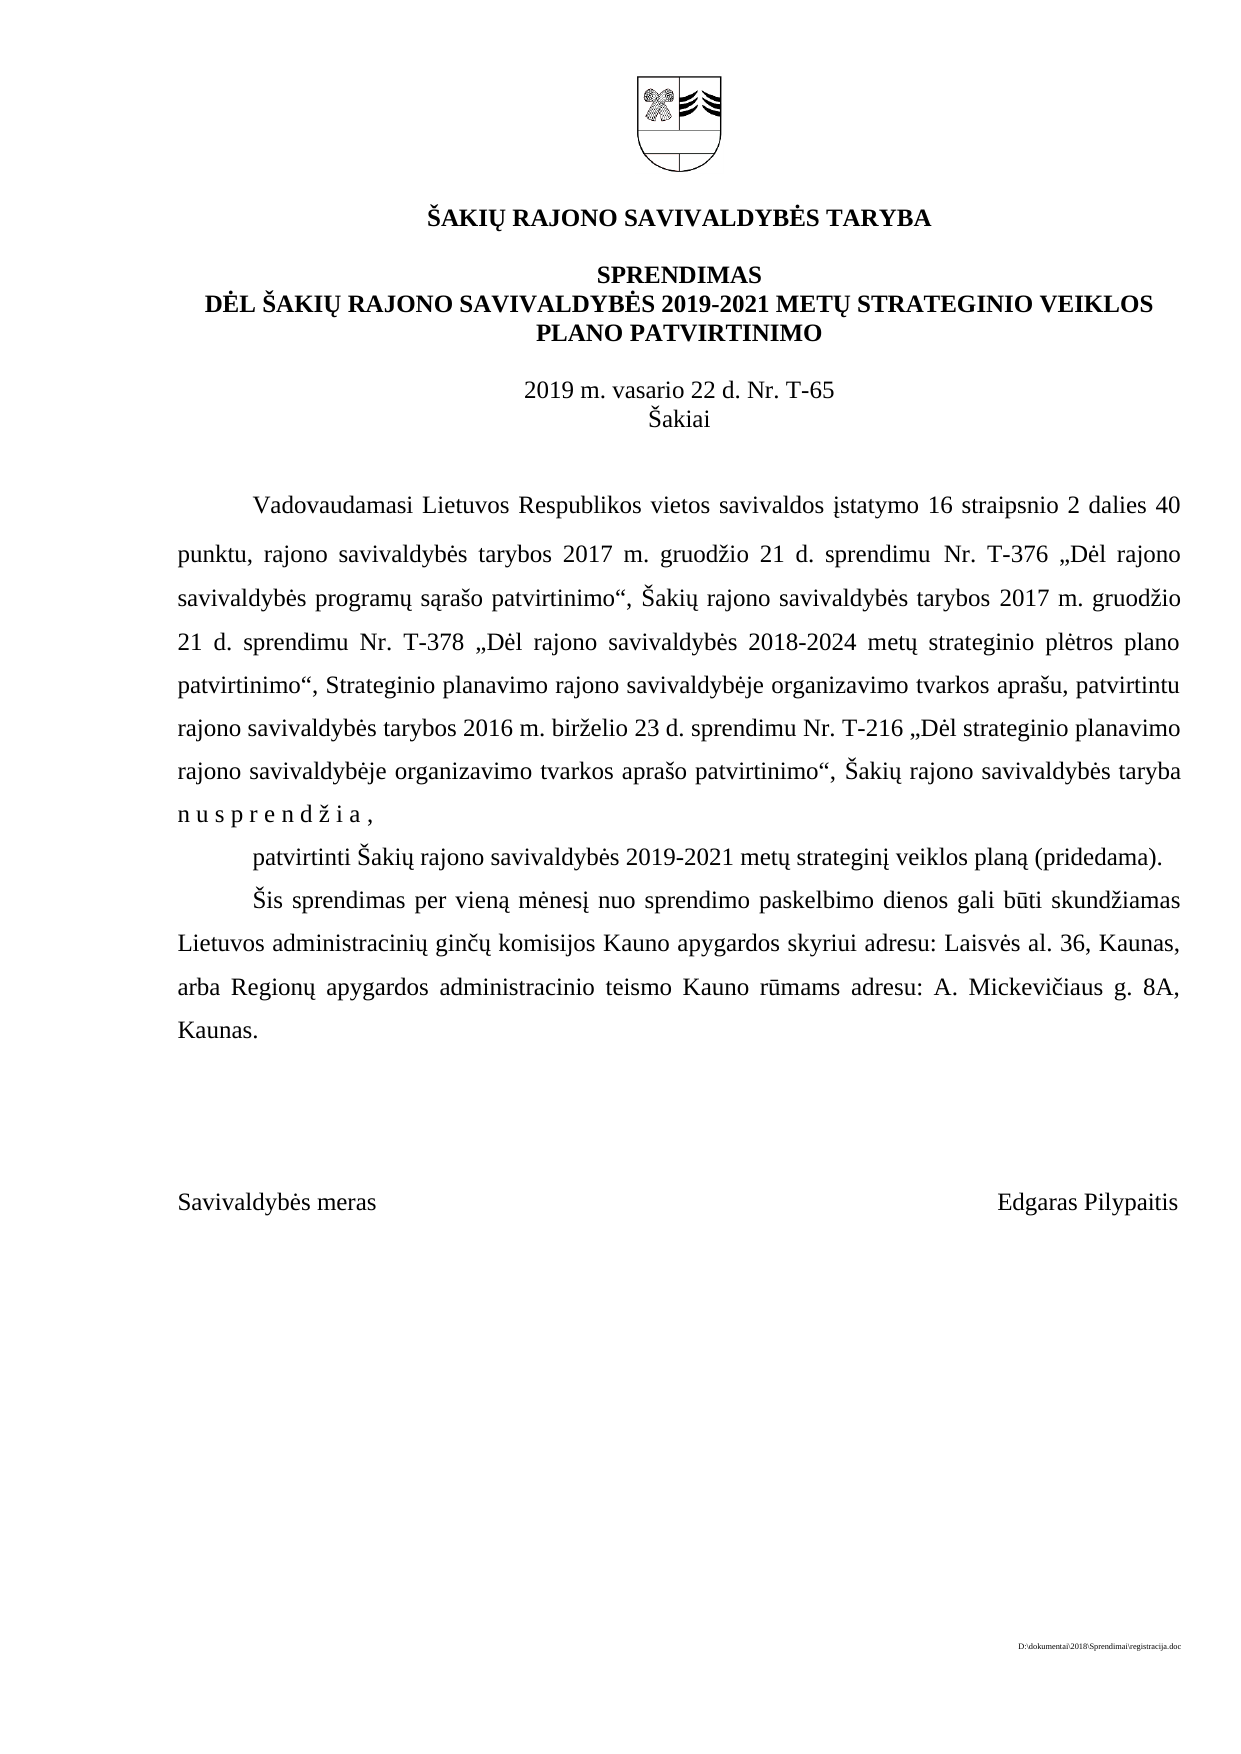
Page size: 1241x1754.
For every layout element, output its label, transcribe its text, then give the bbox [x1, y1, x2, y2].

text 2019 m. vasario 22 d. Nr. T-65 [177, 375, 1181, 404]
text SPRENDIMAS [177, 260, 1181, 289]
text DĖL ŠAKIŲ RAJONO SAVIVALDYBĖS 2019-2021 METŲ STRATEGINIO VEIKLOS PLANO PATVIRTINIMO [177, 289, 1181, 346]
text Šakiai [177, 404, 1181, 433]
text ŠAKIŲ RAJONO SAVIVALDYBĖS TARYBA [177, 203, 1181, 231]
text patvirtinti Šakių rajono savivaldybės 2019-2021 metų strateginį veiklos planą (pridedama). [177, 842, 1181, 871]
text Vadovaudamasi Lietuvos Respublikos vietos savivaldos įstatymo 16 straipsnio 2 dalies 40 punktu, rajono savivaldybės tarybos 2017 m. gruodžio 21 d. sprendimu Nr. T-376 „Dėl rajono savivaldybės programų sąrašo patvirtinimo“, Šakių rajono savivaldybės tarybos 2017 m. gruodžio 21 d. sprendimu Nr. T-378 „Dėl rajono savivaldybės 2018-2024 metų strateginio plėtros plano patvirtinimo“, Strateginio planavimo rajono savivaldybėje organizavimo tvarkos aprašu, patvirtintu rajono savivaldybės tarybos 2016 m. birželio 23 d. sprendimu Nr. T-216 „Dėl strateginio planavimo rajono savivaldybėje organizavimo tvarkos aprašo patvirtinimo“, Šakių rajono savivaldybės taryba nusprendžia, [177, 490, 1181, 828]
text Savivaldybės meras Edgaras Pilypaitis [177, 1187, 1181, 1216]
text Šis sprendimas per vieną mėnesį nuo sprendimo paskelbimo dienos gali būti skundžiamas Lietuvos administracinių ginčų komisijos Kauno apygardos skyriui adresu: Laisvės al. 36, Kaunas, arba Regionų apygardos administracinio teismo Kauno rūmams adresu: A. Mickevičiaus g. 8A, Kaunas. [177, 885, 1181, 1043]
